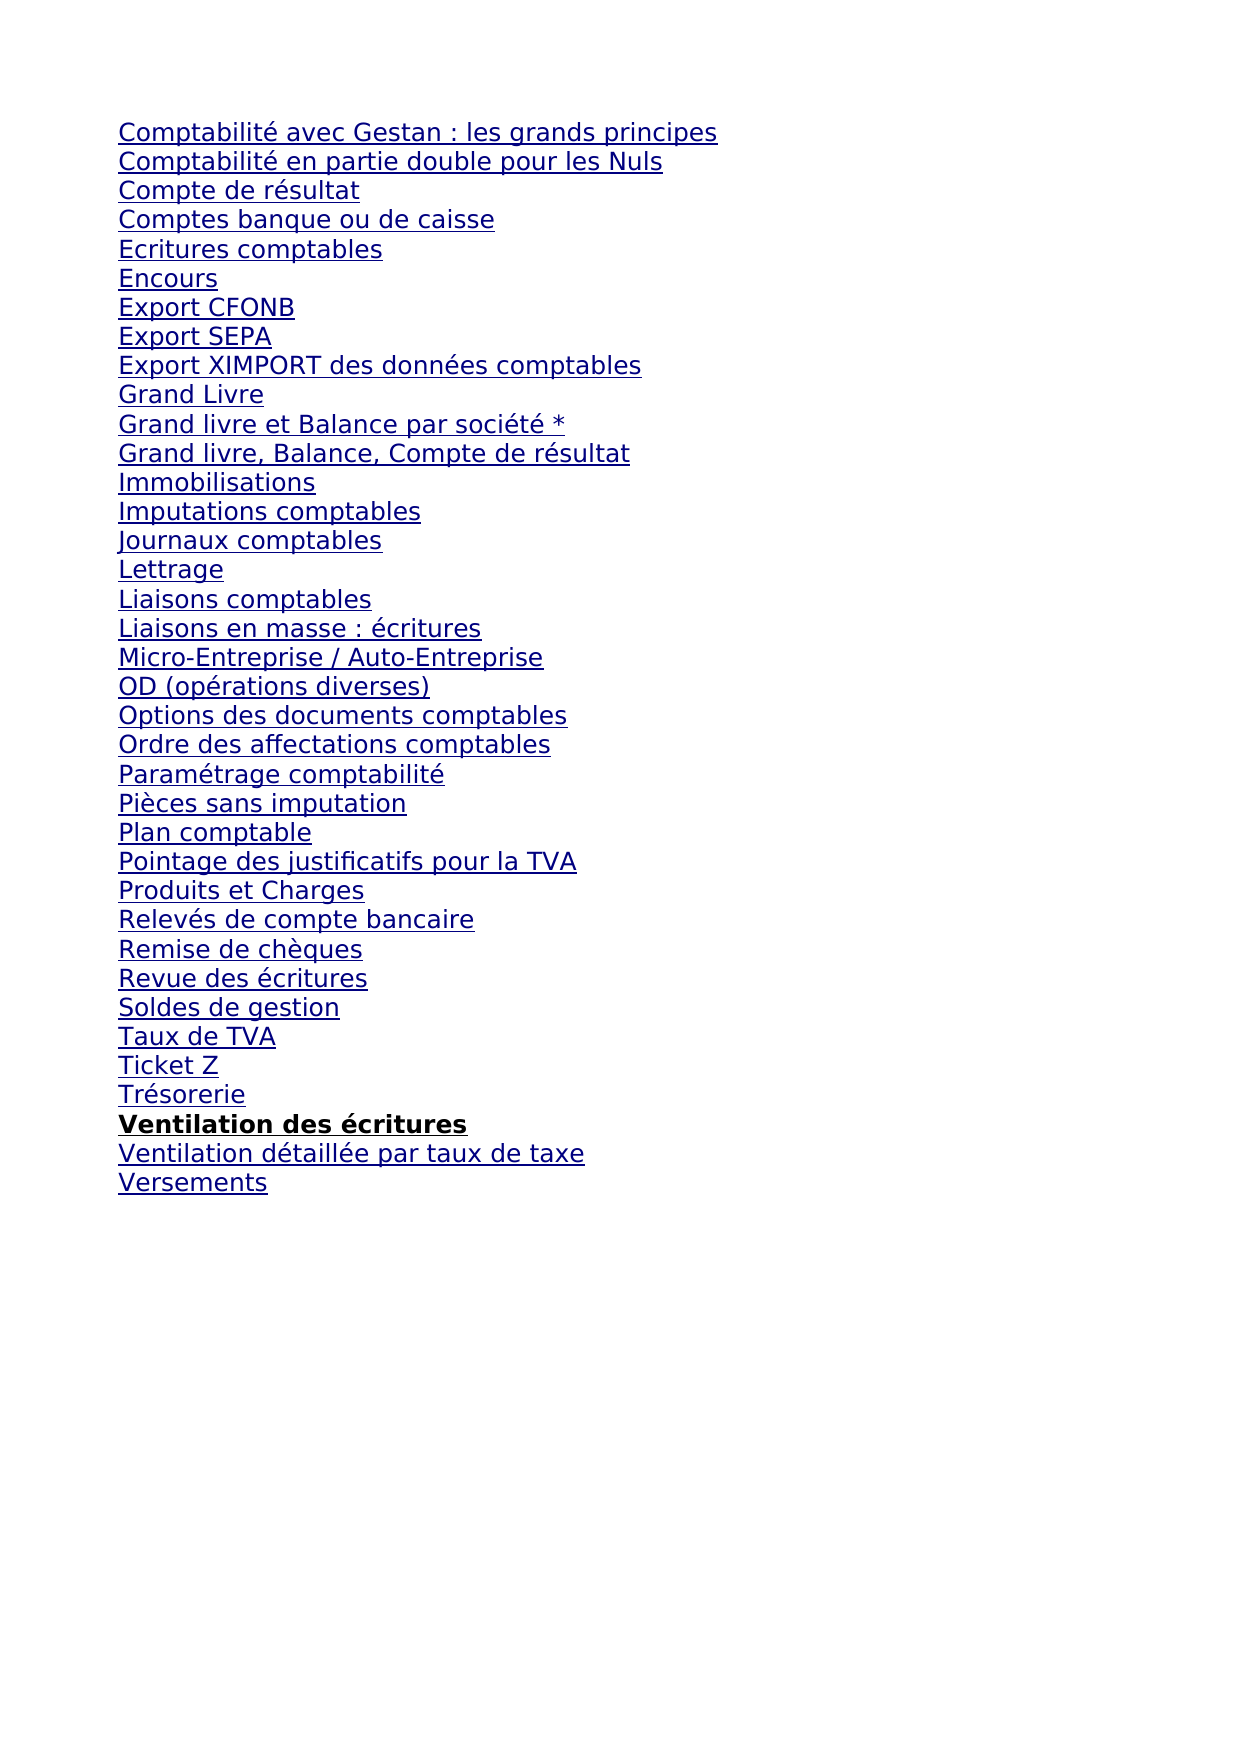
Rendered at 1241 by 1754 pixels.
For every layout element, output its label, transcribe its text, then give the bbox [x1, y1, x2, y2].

text Comptabilité avec Gestan : les grands principes Comptabilité en partie double pour les Nuls Compte de résultat Comptes banque ou de caisse Ecritures comptables Encours Export CFONB Export SEPA Export XIMPORT des données comptables Grand Livre Grand livre et Balance par société * Grand livre, Balance, Compte de résultat Immobilisations Imputations comptables Journaux comptables Lettrage Liaisons comptables Liaisons en masse : écritures Micro-Entreprise / Auto-Entreprise OD (opérations diverses) Options des documents comptables Ordre des affectations comptables Paramétrage comptabilité Pièces sans imputation Plan comptable Pointage des justificatifs pour la TVA Produits et Charges Relevés de compte bancaire Remise de chèques Revue des écritures Soldes de gestion Taux de TVA Ticket Z Trésorerie Ventilation des écritures Ventilation détaillée par taux de taxe Versements [118, 118, 1122, 1226]
